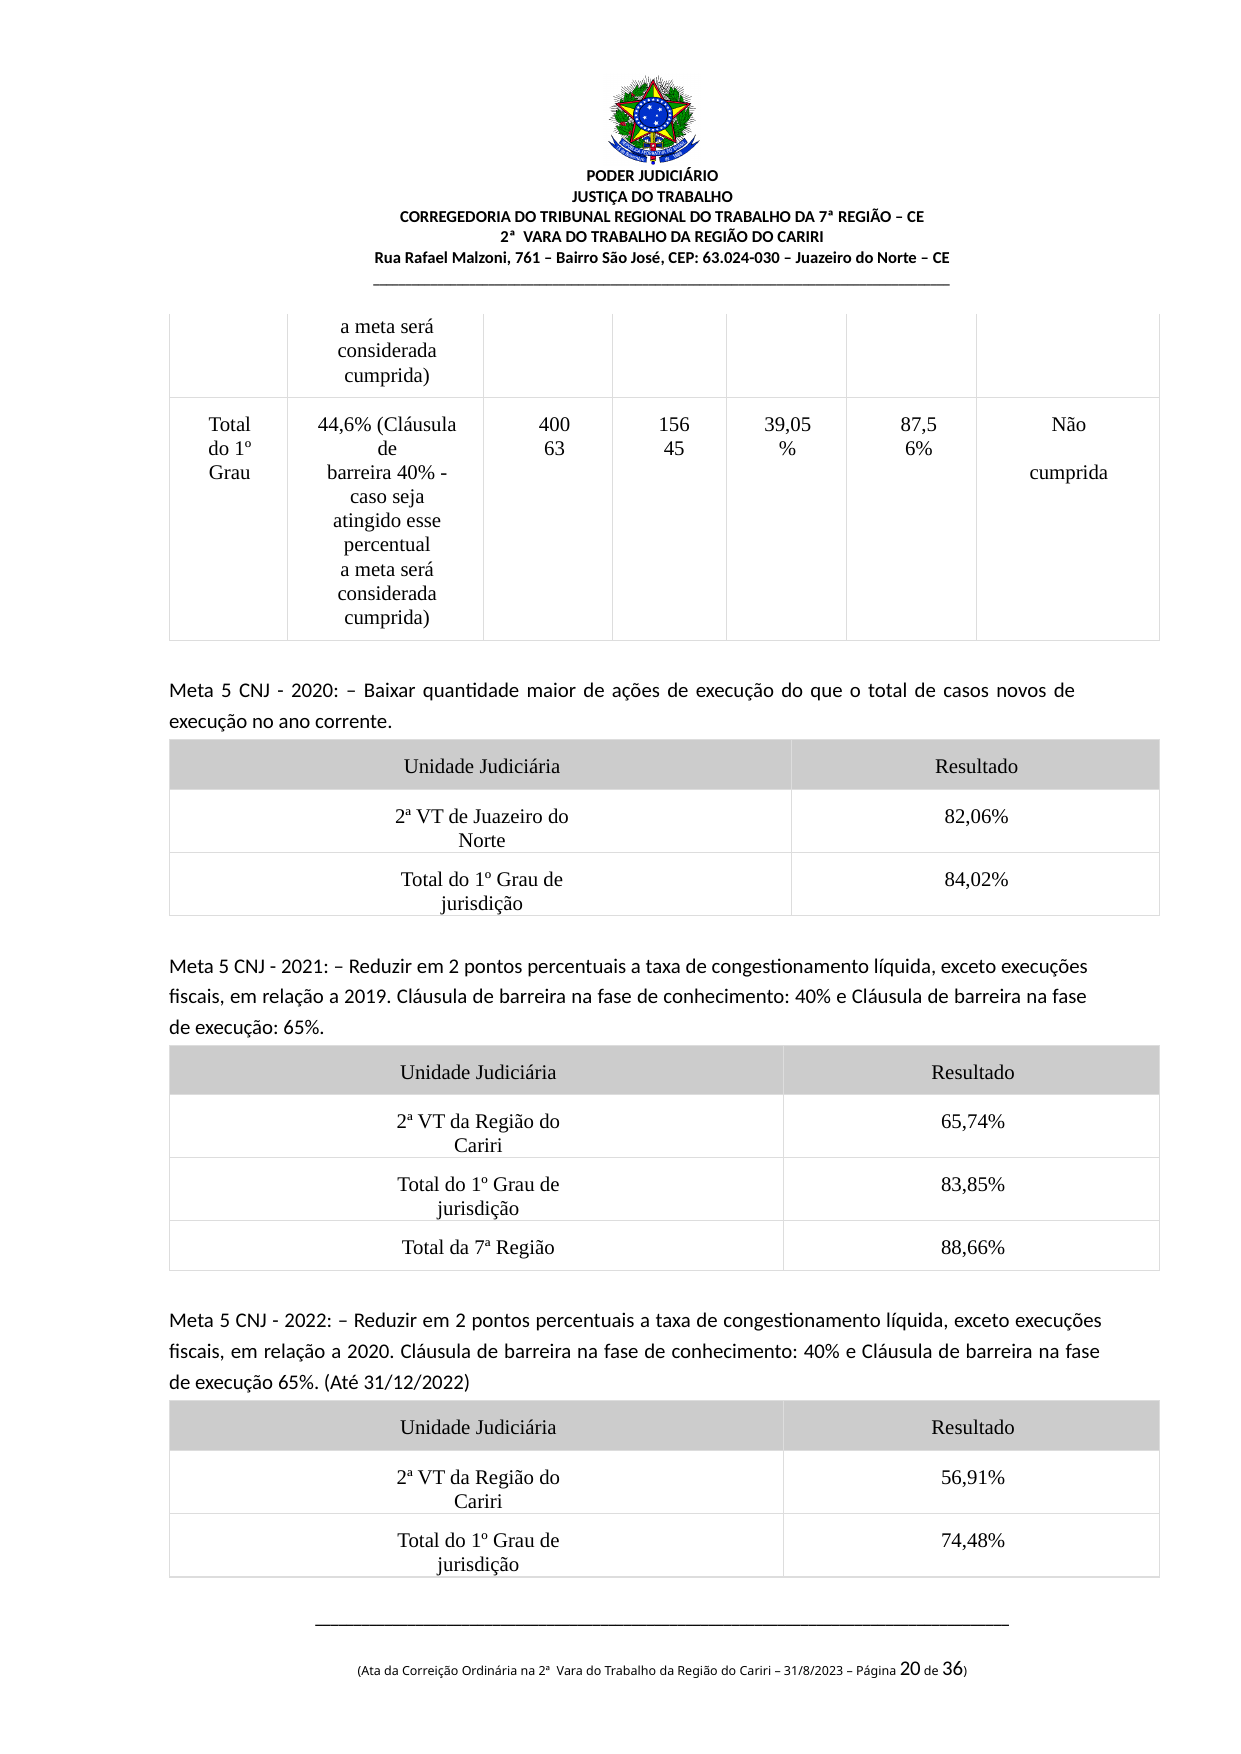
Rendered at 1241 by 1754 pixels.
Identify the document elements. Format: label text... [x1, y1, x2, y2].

table_cell [170, 362, 287, 397]
table_cell [484, 508, 612, 556]
table_cell Não [977, 398, 1159, 460]
table_cell [613, 556, 726, 605]
table_cell cumprida [977, 460, 1159, 508]
table_cell [847, 605, 976, 640]
subtitle Meta 5 CNJ - 2020: – Baixar quantidade maior de ações de execução do que o total de casos novos de execução no ano corrente. [169, 677, 1078, 734]
table_cell [484, 556, 612, 605]
table_header Unidade Judiciária [170, 740, 791, 789]
table_cell [977, 508, 1159, 556]
table_cell [170, 605, 287, 640]
table_cell 65,74% [784, 1095, 1159, 1157]
table_cell Total do 1º Grau de jurisdição [170, 853, 791, 915]
table_cell [170, 508, 287, 556]
table_cell 2ª VT de Juazeiro do Norte [170, 790, 791, 852]
table_cell [847, 556, 976, 605]
subtitle Meta 5 CNJ - 2022: – Reduzir em 2 pontos percentuais a taxa de congestionamento líquida, exceto execuções fiscais, em relação a 2020. Cláusula de barreira na fase de conhecimento: 40% e Cláusula de barreira na fase de execução 65%. (Até 31/12/2022) [169, 1308, 1103, 1394]
table_cell barreira 40% - caso seja [288, 460, 483, 508]
table_cell 44,6% (Cláusula de [288, 398, 483, 460]
table_cell [613, 314, 726, 362]
picture [603, 73, 702, 166]
table_cell Grau [170, 460, 287, 508]
table_cell 2ª VT da Região do Cariri [170, 1095, 783, 1157]
table_header Resultado [784, 1046, 1159, 1094]
table_cell [847, 460, 976, 508]
table_cell [613, 460, 726, 508]
table_cell 56,91% [784, 1451, 1159, 1513]
table_cell [977, 556, 1159, 605]
table_cell 82,06% [792, 790, 1159, 852]
table_header Unidade Judiciária [170, 1046, 783, 1094]
table_cell [613, 362, 726, 397]
table_cell [727, 460, 846, 508]
table_cell atingido esse percentual [288, 508, 483, 556]
table_cell 15645 [613, 398, 726, 460]
table_cell [847, 508, 976, 556]
table_cell cumprida) [288, 605, 483, 640]
table_cell [484, 460, 612, 508]
table_cell [727, 556, 846, 605]
table_cell 2ª VT da Região do Cariri [170, 1451, 783, 1513]
table_cell 84,02% [792, 853, 1159, 915]
subtitle Meta 5 CNJ - 2021: – Reduzir em 2 pontos percentuais a taxa de congestionamento líquida, exceto execuções fiscais, em relação a 2019. Cláusula de barreira na fase de conhecimento: 40% e Cláusula de barreira na fase de execução: 65%. [169, 953, 1089, 1040]
table_cell [170, 556, 287, 605]
table_cell 87,56% [847, 398, 976, 460]
table_cell Total do 1º [170, 398, 287, 460]
table_cell [484, 314, 612, 362]
table_cell [484, 605, 612, 640]
table_cell Total do 1º Grau de jurisdição [170, 1514, 783, 1576]
table_cell [727, 362, 846, 397]
table_cell [170, 314, 287, 362]
table_header Resultado [784, 1401, 1159, 1450]
table_cell [484, 362, 612, 397]
table_header Resultado [792, 740, 1159, 789]
table_cell 88,66% [784, 1221, 1159, 1270]
table_cell [613, 508, 726, 556]
table_cell 83,85% [784, 1158, 1159, 1220]
table_cell [977, 362, 1159, 397]
table_cell 74,48% [784, 1514, 1159, 1576]
table_cell cumprida) [288, 362, 483, 397]
table_cell 40063 [484, 398, 612, 460]
table_cell Total do 1º Grau de jurisdição [170, 1158, 783, 1220]
table_cell [977, 314, 1159, 362]
table_cell [727, 314, 846, 362]
table_cell [727, 605, 846, 640]
table_cell [977, 605, 1159, 640]
table_cell 39,05% [727, 398, 846, 460]
table_cell a meta será considerada [288, 556, 483, 605]
table_cell [727, 508, 846, 556]
table_cell [613, 605, 726, 640]
table_cell [847, 362, 976, 397]
table_cell [847, 314, 976, 362]
table_cell Total da 7ª Região [170, 1221, 783, 1270]
table_header Unidade Judiciária [170, 1401, 783, 1450]
table_cell a meta será considerada [288, 314, 483, 362]
